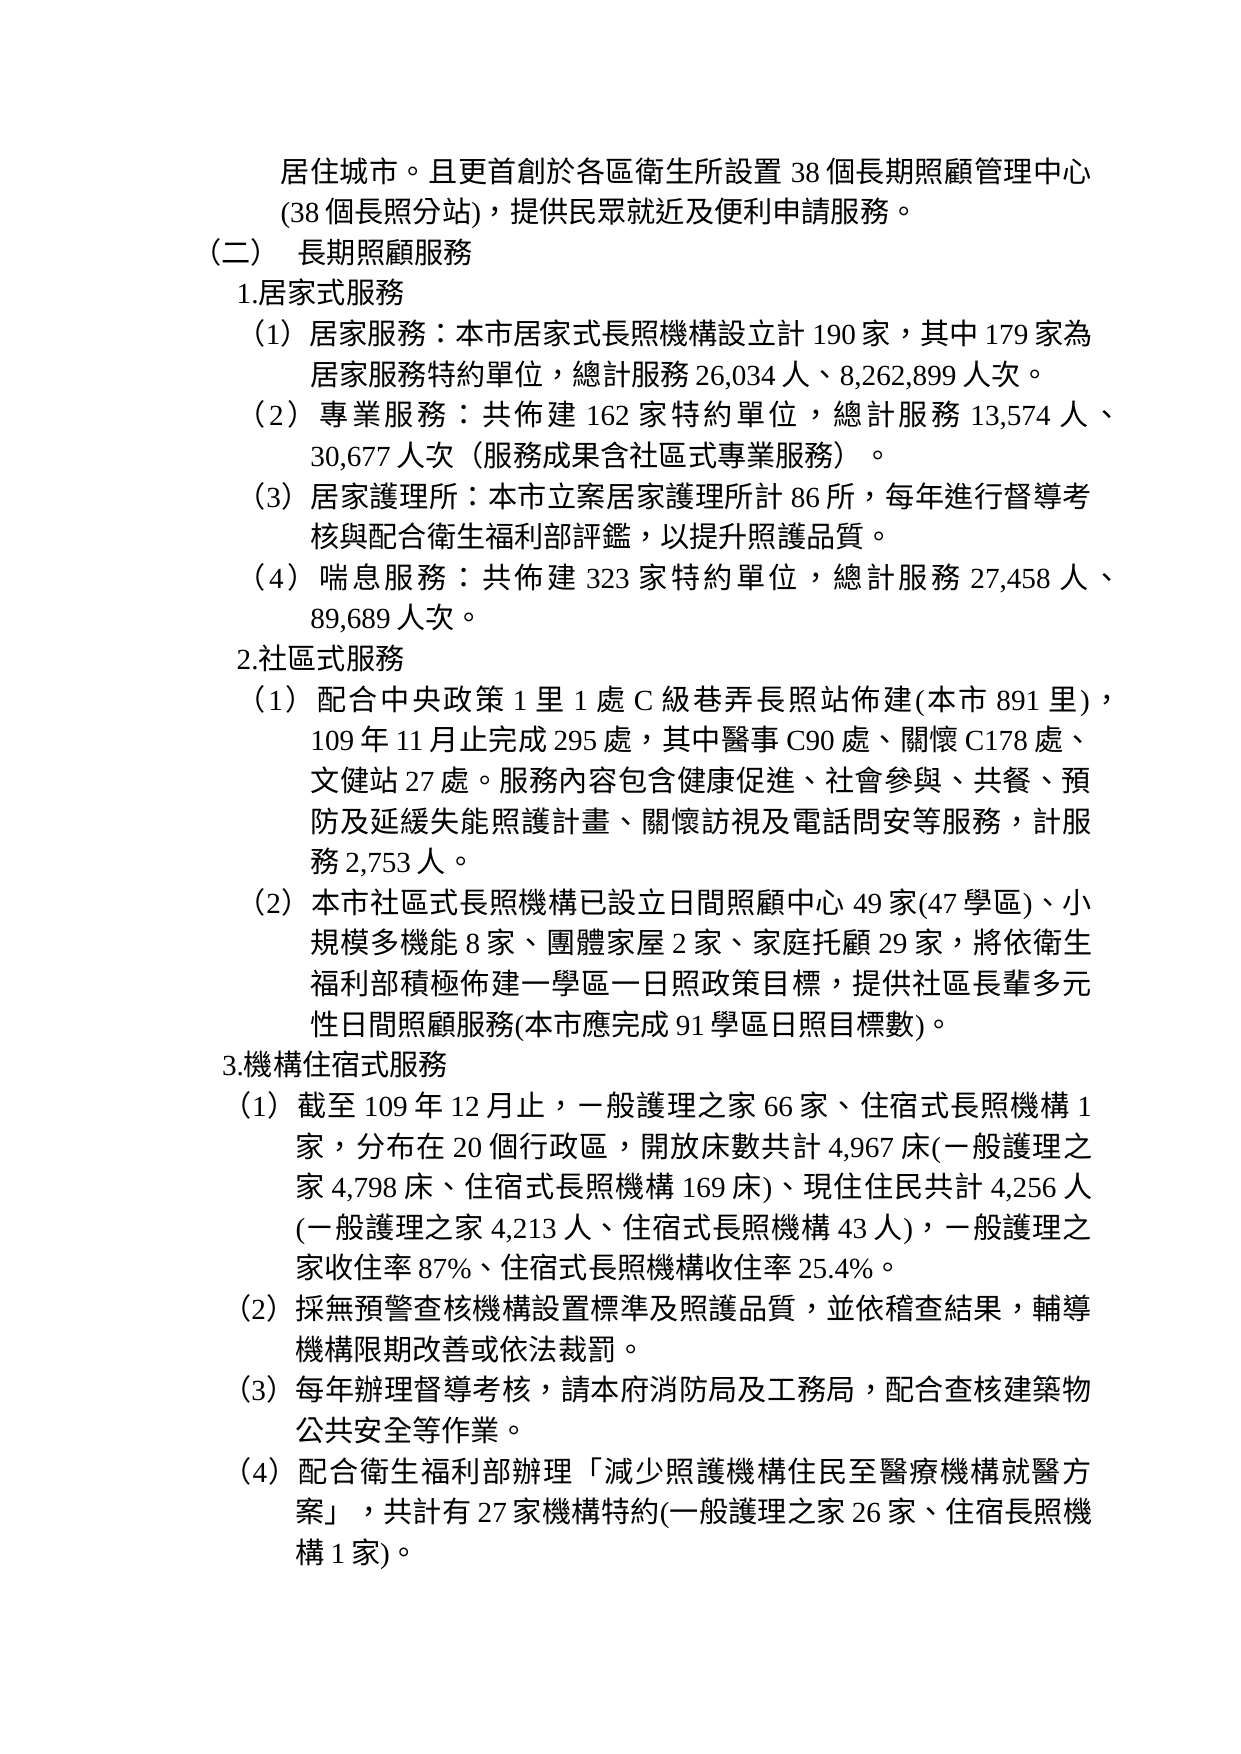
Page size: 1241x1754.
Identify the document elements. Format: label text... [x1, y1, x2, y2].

text （4）配合衛生福利部辦理「減少照護機構住民至醫療機構就醫方案」，共計有27家機構特約(一般護理之家26家、住宿長照機構1家)。 [222, 1449, 1092, 1571]
text 本市於109年1月1日將原分工於社政與衛政長期照顧服務相關業務進行整合，成立「高雄市政府衛生局長期照顧中心」作為本市長照服務單一窗口，以有效管理服務流程及照護品質，落實以個案及家庭為中心之全人照護，讓本市成為安心老化的居住城市。且更首創於各區衛生所設置38個長期照顧管理中心(38個長照分站)，提供民眾就近及便利申請服務。 [280, 149, 1092, 231]
text 2.社區式服務 [236, 637, 1092, 678]
text （1）配合中央政策1里1處C級巷弄長照站佈建(本市891里)，109年11月止完成295處，其中醫事C90處、關懷C178處、文健站27處。服務內容包含健康促進、社會參與、共餐、預防及延緩失能照護計畫、關懷訪視及電話問安等服務，計服務2,753人。 [236, 678, 1092, 881]
text （3）居家護理所：本市立案居家護理所計86所，每年進行督導考核與配合衛生福利部評鑑，以提升照護品質。 [236, 474, 1092, 556]
text （3）每年辦理督導考核，請本府消防局及工務局，配合查核建築物公共安全等作業。 [222, 1368, 1092, 1449]
text （4）喘息服務：共佈建323家特約單位，總計服務27,458人、89,689人次。 [236, 556, 1092, 637]
text （2）本市社區式長照機構已設立日間照顧中心49家(47學區)、小規模多機能8家、團體家屋2家、家庭托顧29家，將依衛生福利部積極佈建一學區一日照政策目標，提供社區長輩多元性日間照顧服務(本市應完成91學區日照目標數)。 [236, 881, 1092, 1043]
list 長期照顧服務 [192, 231, 1092, 271]
text 3.機構住宿式服務 [222, 1043, 1092, 1084]
text （2）專業服務：共佈建162家特約單位，總計服務13,574人、30,677人次（服務成果含社區式專業服務）。 [236, 393, 1092, 474]
text （2）採無預警查核機構設置標準及照護品質，並依稽查結果，輔導機構限期改善或依法裁罰。 [222, 1287, 1092, 1368]
text 1.居家式服務 [236, 271, 1092, 312]
text （1）截至109年12月止，ㄧ般護理之家66家、住宿式長照機構1家，分布在20個行政區，開放床數共計4,967床(ㄧ般護理之家4,798床、住宿式長照機構169床)、現住住民共計4,256人(ㄧ般護理之家4,213人、住宿式長照機構43人)，ㄧ般護理之家收住率87%、住宿式長照機構收住率25.4%。 [222, 1084, 1092, 1287]
text （1）居家服務：本市居家式長照機構設立計190家，其中179家為居家服務特約單位，總計服務26,034人、8,262,899人次。 [236, 312, 1092, 393]
